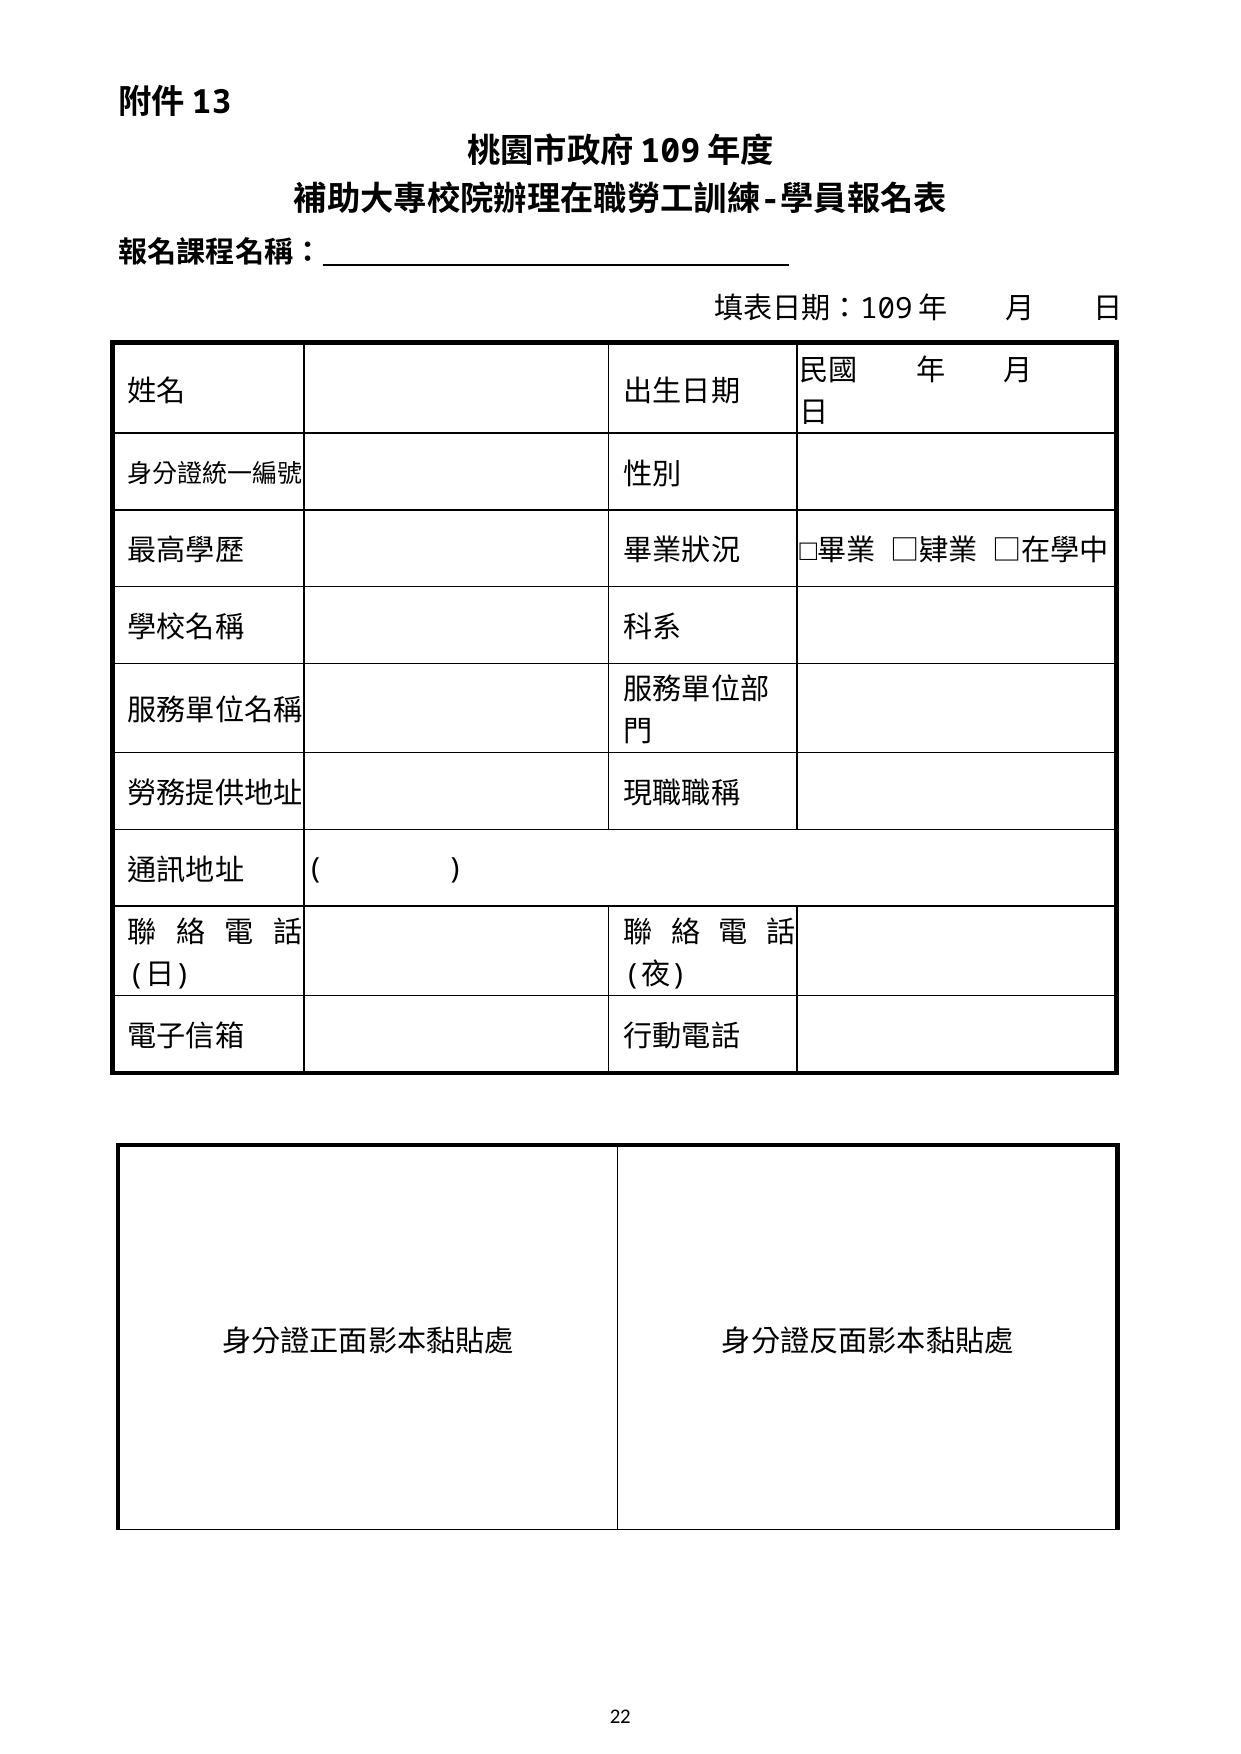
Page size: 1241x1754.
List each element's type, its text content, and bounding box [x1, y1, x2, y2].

table_cell [305, 587, 608, 662]
table_cell [798, 587, 1114, 662]
table_cell [798, 753, 1114, 828]
table_cell 學校名稱 [115, 587, 303, 662]
table_cell 最高學歷 [115, 511, 303, 586]
table_cell [798, 434, 1114, 509]
table_cell ( ) [305, 830, 1114, 905]
text 桃園市政府109年度 [118, 123, 1122, 172]
table_header 姓名 [115, 345, 303, 432]
table_cell 身分證統一編號 [115, 434, 303, 509]
text 填表日期：109年 月 日 [118, 285, 1122, 327]
table_cell 聯絡電話(日) [115, 907, 303, 995]
table_cell [305, 907, 608, 995]
table_cell 勞務提供地址 [115, 753, 303, 828]
table_cell 行動電話 [609, 996, 796, 1071]
table_cell [798, 664, 1114, 752]
table_cell 性別 [609, 434, 796, 509]
text 補助大專校院辦理在職勞工訓練-學員報名表 [118, 172, 1122, 220]
table_header 民國 年 月 日 [798, 345, 1114, 432]
table_cell [305, 664, 608, 752]
table_header [305, 345, 608, 432]
table_header 身分證反面影本黏貼處 [618, 1147, 1115, 1529]
table_cell [798, 996, 1114, 1071]
table_cell 服務單位名稱 [115, 664, 303, 752]
table_cell 通訊地址 [115, 830, 303, 905]
table_cell 聯絡電話(夜) [609, 907, 796, 995]
table_cell [305, 511, 608, 586]
table_cell 服務單位部門 [609, 664, 796, 752]
table_cell 現職職稱 [609, 753, 796, 828]
table_header 出生日期 [609, 345, 796, 432]
text 報名課程名稱： [118, 220, 1122, 272]
table_header 身分證正面影本黏貼處 [120, 1147, 617, 1529]
table_cell [305, 434, 608, 509]
table_cell [305, 996, 608, 1071]
table_cell 畢業狀況 [609, 511, 796, 586]
table_cell [798, 907, 1114, 995]
table_cell 電子信箱 [115, 996, 303, 1071]
text 附件13 [118, 75, 1122, 123]
table_cell [305, 753, 608, 828]
table_cell □畢業 □肄業 □在學中 [798, 511, 1114, 586]
table_cell 科系 [609, 587, 796, 662]
